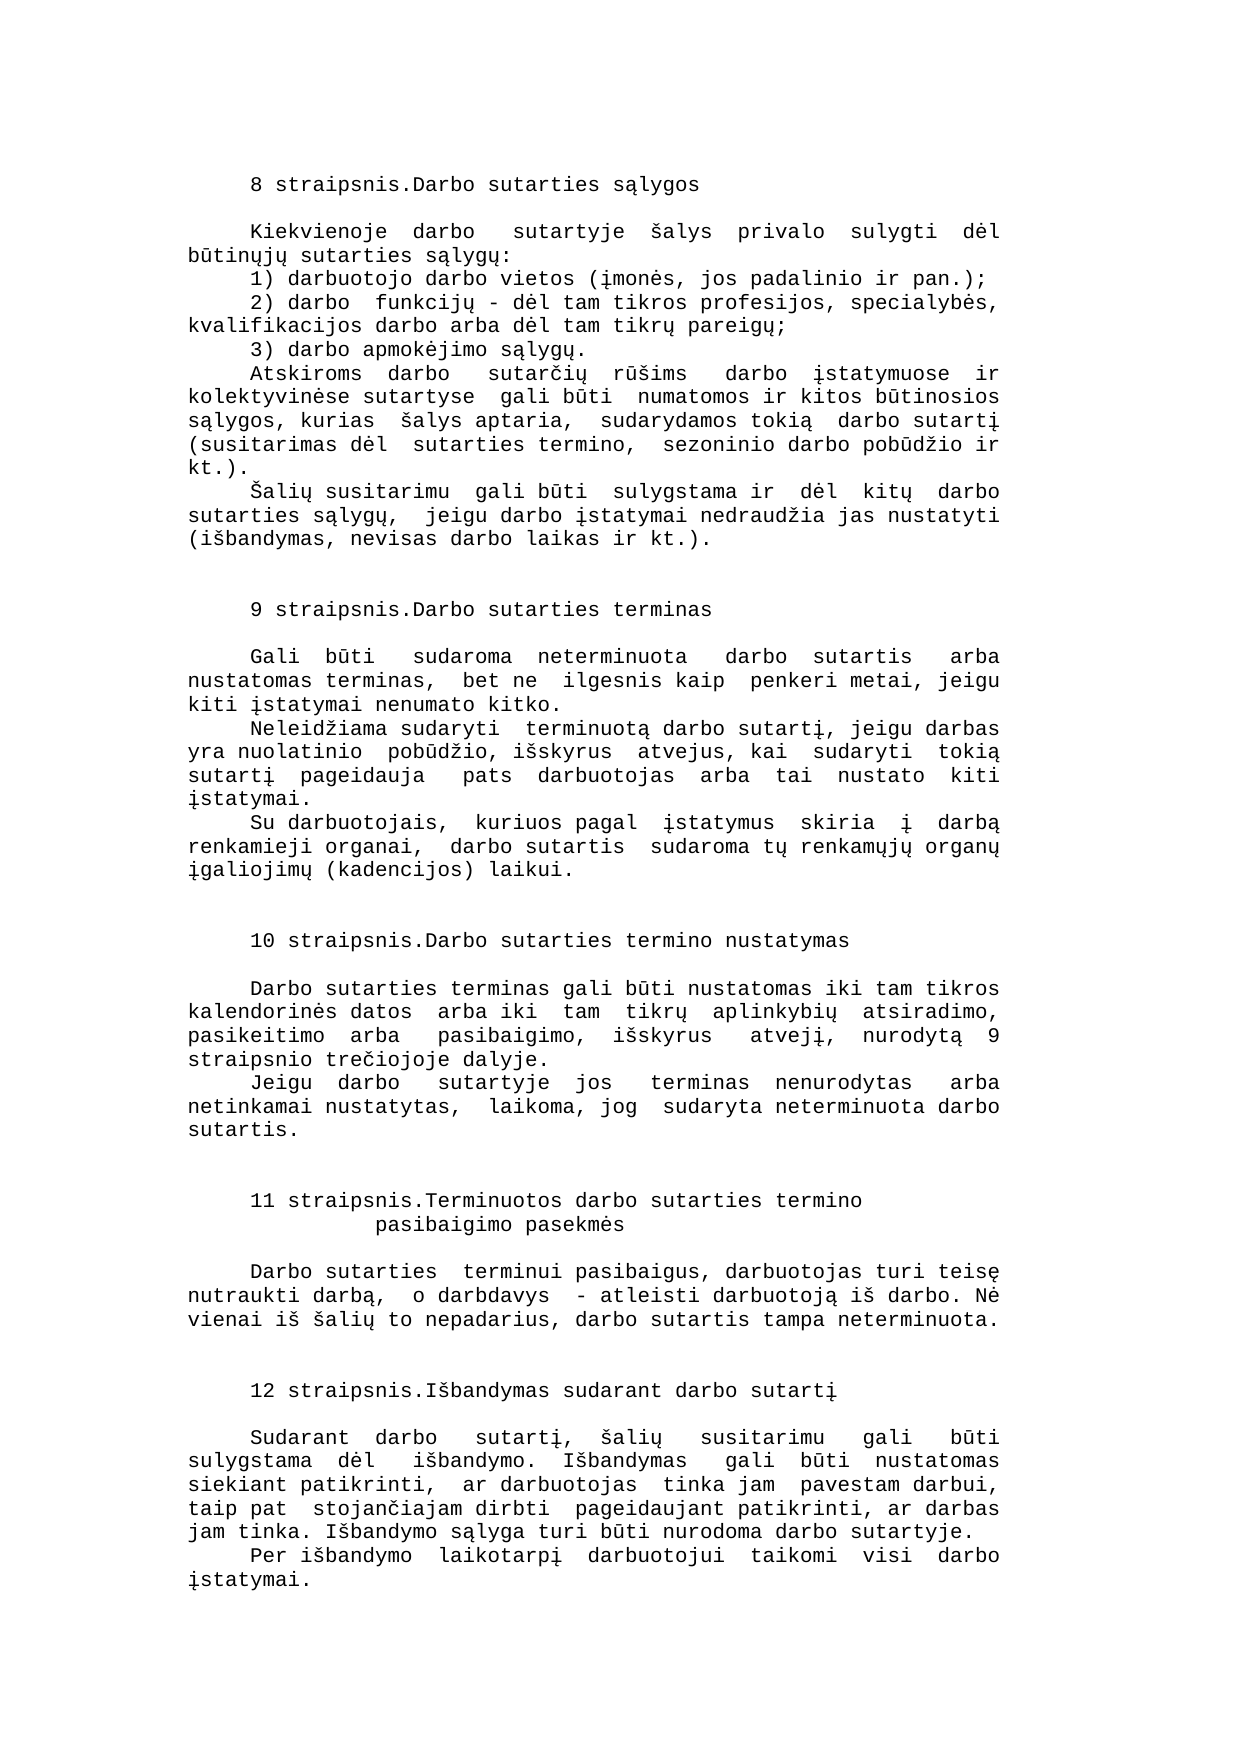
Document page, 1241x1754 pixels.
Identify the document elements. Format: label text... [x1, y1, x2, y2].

text būtinųjų sutarties sąlygų: [187, 244, 1053, 268]
text Per išbandymo laikotarpį darbuotojui taikomi visi darbo [187, 1545, 1053, 1569]
text 2) darbo funkcijų - dėl tam tikros profesijos, specialybės, [187, 292, 1053, 316]
text siekiant patikrinti, ar darbuotojas tinka jam pavestam darbui, [187, 1474, 1053, 1498]
text Su darbuotojais, kuriuos pagal įstatymus skiria į darbą [187, 812, 1053, 836]
text 1) darbuotojo darbo vietos (įmonės, jos padalinio ir pan.); [187, 268, 1053, 292]
text Darbo sutarties terminas gali būti nustatomas iki tam tikros [187, 978, 1053, 1001]
text 9 straipsnis.Darbo sutarties terminas [187, 599, 1053, 623]
text Šalių susitarimu gali būti sulygstama ir dėl kitų darbo [187, 481, 1053, 505]
text įstatymai. [187, 1569, 1053, 1592]
text taip pat stojančiajam dirbti pageidaujant patikrinti, ar darbas [187, 1498, 1053, 1521]
text Kiekvienoje darbo sutartyje šalys privalo sulygti dėl [187, 221, 1053, 244]
text įgaliojimų (kadencijos) laikui. [187, 859, 1053, 883]
text sutartį pageidauja pats darbuotojas arba tai nustato kiti [187, 765, 1053, 788]
text sutarties sąlygų, jeigu darbo įstatymai nedraudžia jas nustatyti [187, 505, 1053, 528]
text Darbo sutarties terminui pasibaigus, darbuotojas turi teisę [187, 1261, 1053, 1285]
text kolektyvinėse sutartyse gali būti numatomos ir kitos būtinosios [187, 386, 1053, 410]
text 11 straipsnis.Terminuotos darbo sutarties termino [187, 1190, 1053, 1214]
text Atskiroms darbo sutarčių rūšims darbo įstatymuose ir [187, 363, 1053, 386]
text yra nuolatinio pobūdžio, išskyrus atvejus, kai sudaryti tokią [187, 741, 1053, 765]
text įstatymai. [187, 788, 1053, 812]
text pasikeitimo arba pasibaigimo, išskyrus atvejį, nurodytą 9 [187, 1025, 1053, 1048]
text 3) darbo apmokėjimo sąlygų. [187, 339, 1053, 363]
text Neleidžiama sudaryti terminuotą darbo sutartį, jeigu darbas [187, 717, 1053, 741]
text sulygstama dėl išbandymo. Išbandymas gali būti nustatomas [187, 1451, 1053, 1474]
text vienai iš šalių to nepadarius, darbo sutartis tampa neterminuota. [187, 1309, 1053, 1332]
text jam tinka. Išbandymo sąlyga turi būti nurodoma darbo sutartyje. [187, 1521, 1053, 1545]
text straipsnio trečiojoje dalyje. [187, 1048, 1053, 1072]
text kvalifikacijos darbo arba dėl tam tikrų pareigų; [187, 316, 1053, 339]
text 8 straipsnis.Darbo sutarties sąlygos [187, 174, 1053, 197]
text (susitarimas dėl sutarties termino, sezoninio darbo pobūdžio ir [187, 434, 1053, 457]
text kiti įstatymai nenumato kitko. [187, 694, 1053, 717]
text (išbandymas, nevisas darbo laikas ir kt.). [187, 528, 1053, 552]
text Jeigu darbo sutartyje jos terminas nenurodytas arba [187, 1072, 1053, 1096]
text pasibaigimo pasekmės [187, 1214, 1053, 1238]
text Sudarant darbo sutartį, šalių susitarimu gali būti [187, 1427, 1053, 1451]
text sąlygos, kurias šalys aptaria, sudarydamos tokią darbo sutartį [187, 410, 1053, 434]
text renkamieji organai, darbo sutartis sudaroma tų renkamųjų organų [187, 836, 1053, 859]
text nustatomas terminas, bet ne ilgesnis kaip penkeri metai, jeigu [187, 670, 1053, 694]
text nutraukti darbą, o darbdavys - atleisti darbuotoją iš darbo. Nė [187, 1285, 1053, 1309]
text kalendorinės datos arba iki tam tikrų aplinkybių atsiradimo, [187, 1001, 1053, 1025]
text Gali būti sudaroma neterminuota darbo sutartis arba [187, 647, 1053, 670]
text 12 straipsnis.Išbandymas sudarant darbo sutartį [187, 1379, 1053, 1403]
text 10 straipsnis.Darbo sutarties termino nustatymas [187, 930, 1053, 954]
text netinkamai nustatytas, laikoma, jog sudaryta neterminuota darbo [187, 1096, 1053, 1119]
text kt.). [187, 457, 1053, 481]
text sutartis. [187, 1119, 1053, 1143]
